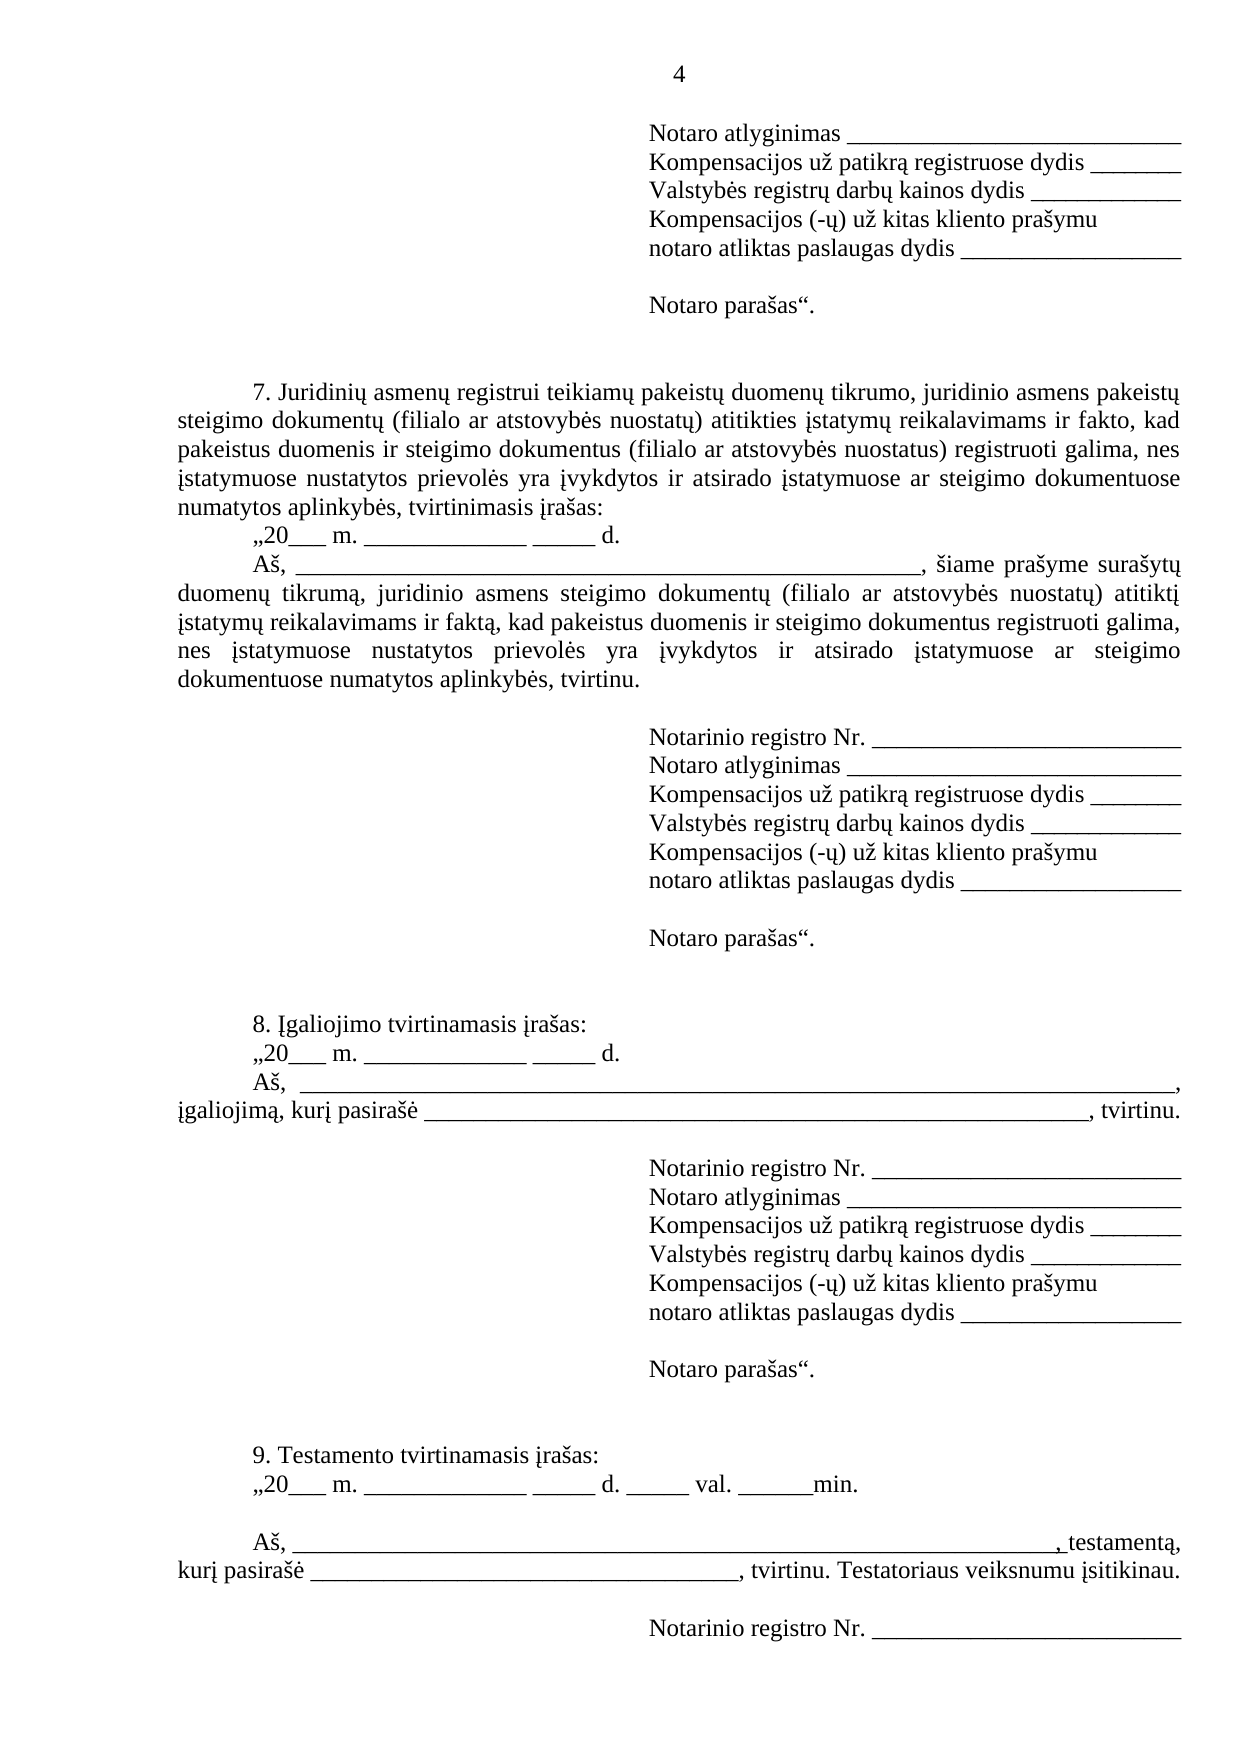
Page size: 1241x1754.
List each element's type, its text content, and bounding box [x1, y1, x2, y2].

text Notaro parašas“. [177, 923, 1181, 952]
text Kompensacijos (-ų) už kitas kliento prašymu [177, 837, 1181, 866]
text Notaro parašas“. [177, 1354, 1181, 1383]
text Notaro parašas“. [177, 291, 1181, 319]
text notaro atliktas paslaugas dydis [177, 1297, 1181, 1326]
text Kompensacijos (-ų) už kitas kliento prašymu [177, 204, 1181, 233]
text Notaro atlyginimas [177, 1182, 1181, 1211]
text Valstybės registrų darbų kainos dydis [177, 808, 1181, 837]
text Kompensacijos už patikrą registruose dydis [177, 779, 1181, 808]
text Notarinio registro Nr. [177, 722, 1181, 751]
text Aš, __________________________________________________, šiame prašyme surašytų duomenų tikrumą, juridinio asmens steigimo dokumentų (filialo ar atstovybės nuostatų) atitiktį įstatymų reikalavimams ir faktą, kad pakeistus duomenis ir steigimo dokumentus registruoti galima, nes įstatymuose nustatytos prievolės yra įvykdytos ir atsirado įstatymuose ar steigimo dokumentuose numatytos aplinkybės, tvirtinu. [177, 549, 1181, 693]
text 7. Juridinių asmenų registrui teikiamų pakeistų duomenų tikrumo, juridinio asmens pakeistų steigimo dokumentų (filialo ar atstovybės nuostatų) atitikties įstatymų reikalavimams ir fakto, kad pakeistus duomenis ir steigimo dokumentus (filialo ar atstovybės nuostatus) registruoti galima, nes įstatymuose nustatytos prievolės yra įvykdytos ir atsirado įstatymuose ar steigimo dokumentuose numatytos aplinkybės, tvirtinimasis įrašas: [177, 377, 1181, 521]
text Aš, _____________________________________________________________ , testamentą, kurį pasirašė , tvirtinu. Testatoriaus veiksnumu įsitikinau. [177, 1527, 1181, 1584]
text Notaro atlyginimas [177, 751, 1181, 779]
text Kompensacijos už patikrą registruose dydis [177, 147, 1181, 176]
text notaro atliktas paslaugas dydis [177, 866, 1181, 894]
text Aš, ______________________________________________________________________, įgaliojimą, kurį pasirašė , tvirtinu. [177, 1067, 1181, 1124]
text 8. Įgaliojimo tvirtinamasis įrašas: [177, 1009, 1181, 1038]
text Notarinio registro Nr. [177, 1153, 1181, 1182]
text 9. Testamento tvirtinamasis įrašas: [177, 1441, 1181, 1469]
text Notaro atlyginimas [177, 118, 1181, 147]
text Kompensacijos (-ų) už kitas kliento prašymu [177, 1268, 1181, 1297]
text „20___ m. _____________ _____ d. [177, 521, 1181, 549]
text Valstybės registrų darbų kainos dydis [177, 1239, 1181, 1268]
text notaro atliktas paslaugas dydis [177, 233, 1181, 262]
text „20___ m. _____________ _____ d. [177, 1038, 1181, 1067]
text Notarinio registro Nr. [177, 1613, 1181, 1642]
text Valstybės registrų darbų kainos dydis [177, 176, 1181, 204]
text Kompensacijos už patikrą registruose dydis [177, 1211, 1181, 1239]
text „20___ m. _____________ _____ d. _____ val. ______min. [177, 1469, 1181, 1498]
